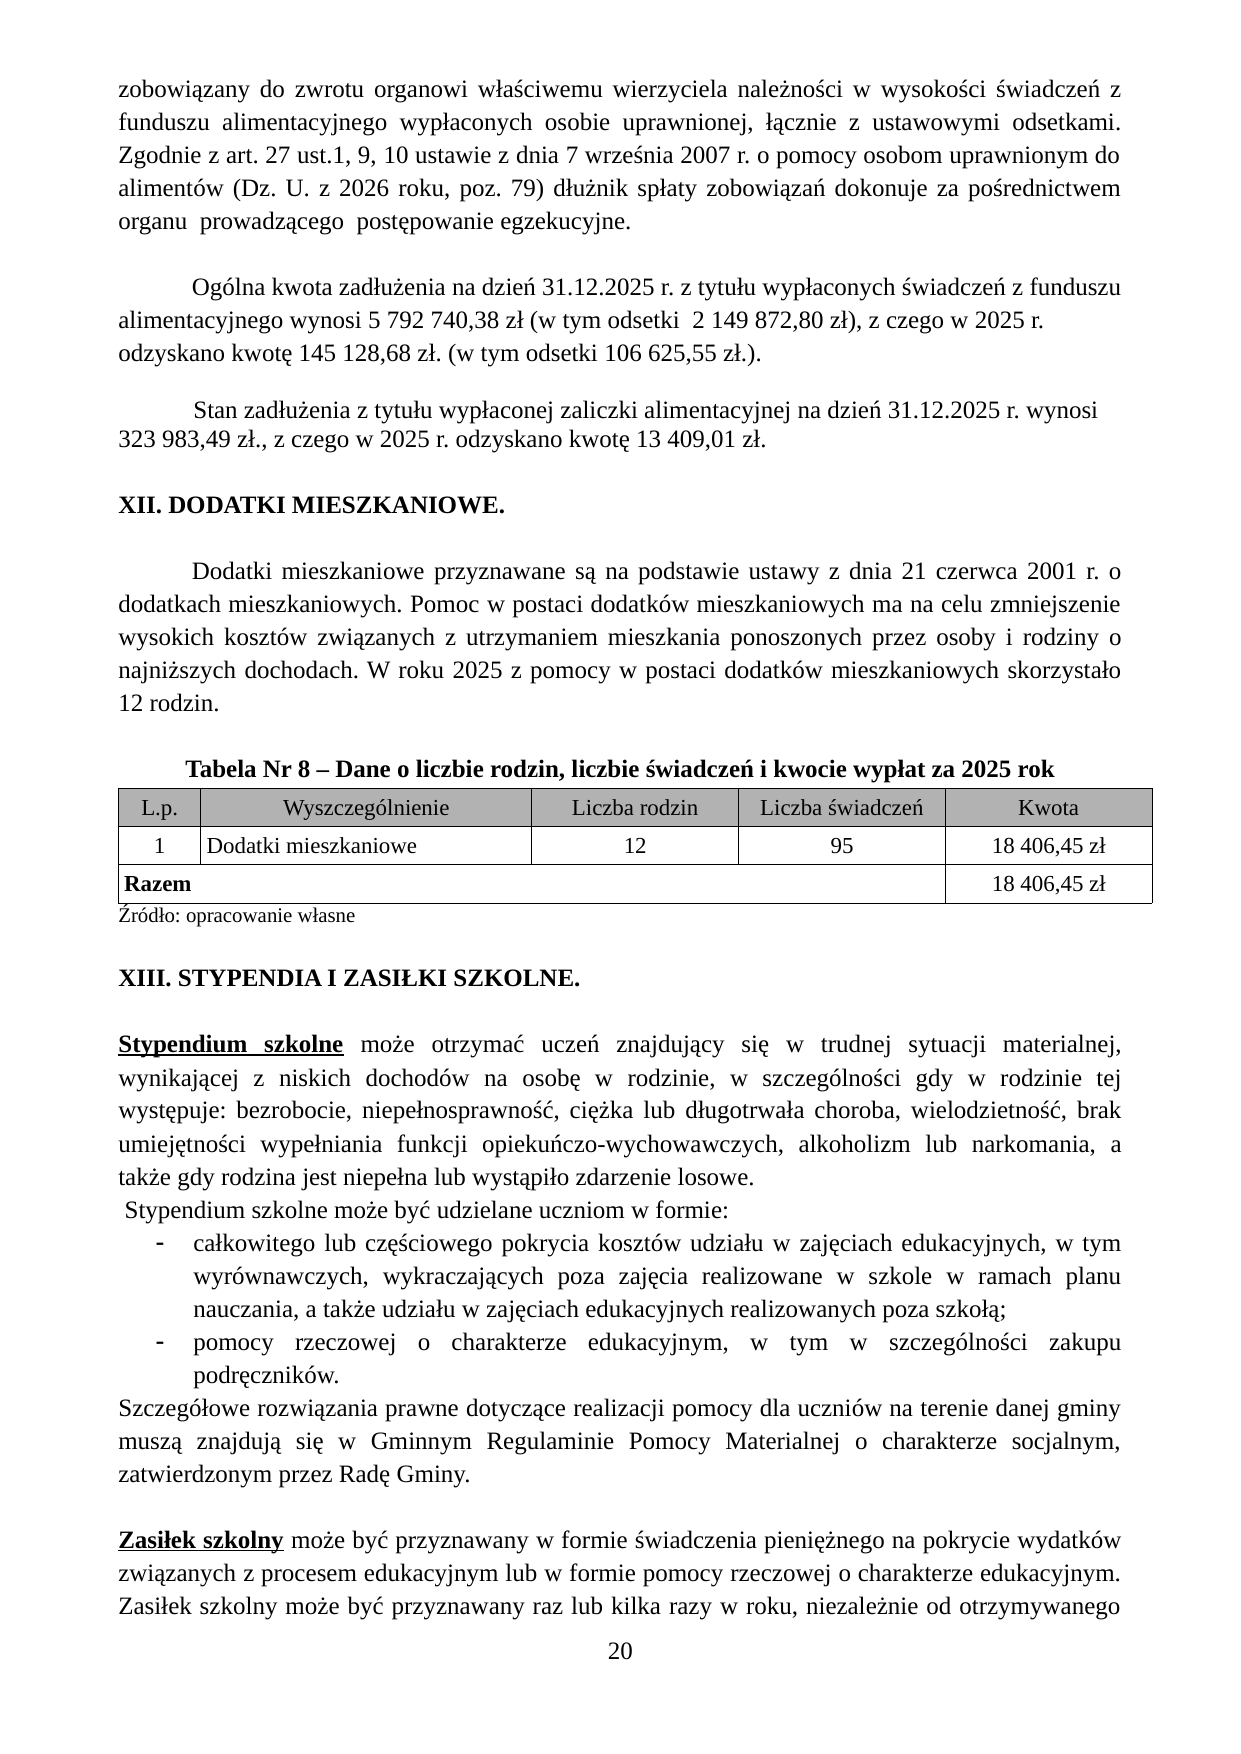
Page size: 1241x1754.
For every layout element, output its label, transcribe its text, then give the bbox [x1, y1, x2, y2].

table_header Kwota [946, 789, 1152, 826]
table_header L.p. [119, 789, 200, 826]
text Stypendium szkolne może otrzymać uczeń znajdujący się w trudnej sytuacji materialnej, wynikającej z niskich dochodów na osobę w rodzinie, w szczególności gdy w rodzinie tej występuje: bezrobocie, niepełnosprawność, ciężka lub długotrwała choroba, wielodzietność, brak umiejętności wypełniania funkcji opiekuńczo-wychowawczych, alkoholizm lub narkomania, a także gdy rodzina jest niepełna lub wystąpiło zdarzenie losowe. [118, 1029, 1122, 1190]
text Stypendium szkolne może być udzielane uczniom w formie: [118, 1195, 1122, 1223]
table_cell 1 [119, 827, 200, 864]
table_cell 18 406,45 zł [946, 865, 1152, 902]
text Szczegółowe rozwiązania prawne dotyczące realizacji pomocy dla uczniów na terenie danej gminy muszą znajdują się w Gminnym Regulaminie Pomocy Materialnej o charakterze socjalnym, zatwierdzonym przez Radę Gminy. [118, 1393, 1122, 1488]
table_cell Razem [119, 865, 945, 902]
text Ogólna kwota zadłużenia na dzień 31.12.2025 r. z tytułu wypłaconych świadczeń z funduszu alimentacyjnego wynosi 5 792 740,38 zł (w tym odsetki 2 149 872,80 zł), z czego w 2025 r. [118, 272, 1122, 334]
list pomocy rzeczowej o charakterze edukacyjnym, w tym w szczególności zakupu podręczników. [156, 1327, 1122, 1388]
text Tabela Nr 8 – Dane o liczbie rodzin, liczbie świadczeń i kwocie wypłat za 2025 rok [118, 754, 1122, 783]
table_header Liczba świadczeń [739, 789, 945, 826]
text Źródło: opracowanie własne [118, 904, 1122, 927]
list całkowitego lub częściowego pokrycia kosztów udziału w zajęciach edukacyjnych, w tym wyrównawczych, wykraczających poza zajęcia realizowane w szkole w ramach planu nauczania, a także udziału w zajęciach edukacyjnych realizowanych poza szkołą; [156, 1228, 1122, 1322]
table_cell 95 [739, 827, 945, 864]
text Stan zadłużenia z tytułu wypłaconej zaliczki alimentacyjnej na dzień 31.12.2025 r. wynosi [118, 395, 1122, 424]
table_cell 18 406,45 zł [946, 827, 1152, 864]
text 323 983,49 zł., z czego w 2025 r. odzyskano kwotę 13 409,01 zł. [118, 424, 1122, 453]
table_header Wyszczególnienie [201, 789, 531, 826]
text Dodatki mieszkaniowe przyznawane są na podstawie ustawy z dnia 21 czerwca 2001 r. o dodatkach mieszkaniowych. Pomoc w postaci dodatków mieszkaniowych ma na celu zmniejszenie wysokich kosztów związanych z utrzymaniem mieszkania ponoszonych przez osoby i rodziny o najniższych dochodach. W roku 2025 z pomocy w postaci dodatków mieszkaniowych skorzystało 12 rodzin. [118, 556, 1122, 717]
table_cell Dodatki mieszkaniowe [201, 827, 531, 864]
text XIII. STYPENDIA I ZASIŁKI SZKOLNE. [118, 963, 1122, 992]
table_cell 12 [532, 827, 738, 864]
table_header Liczba rodzin [532, 789, 738, 826]
text zobowiązany do zwrotu organowi właściwemu wierzyciela należności w wysokości świadczeń z funduszu alimentacyjnego wypłaconych osobie uprawnionej, łącznie z ustawowymi odsetkami. Zgodnie z art. 27 ust.1, 9, 10 ustawie z dnia 7 września 2007 r. o pomocy osobom uprawnionym do alimentów (Dz. U. z 2026 roku, poz. 79) dłużnik spłaty zobowiązań dokonuje za pośrednictwem organu prowadzącego postępowanie egzekucyjne. [118, 74, 1122, 234]
text XII. DODATKI MIESZKANIOWE. [118, 490, 1122, 519]
text odzyskano kwotę 145 128,68 zł. (w tym odsetki 106 625,55 zł.). [118, 338, 1122, 367]
text Zasiłek szkolny może być przyznawany w formie świadczenia pieniężnego na pokrycie wydatków związanych z procesem edukacyjnym lub w formie pomocy rzeczowej o charakterze edukacyjnym. Zasiłek szkolny może być przyznawany raz lub kilka razy w roku, niezależnie od otrzymywanego [118, 1525, 1122, 1620]
